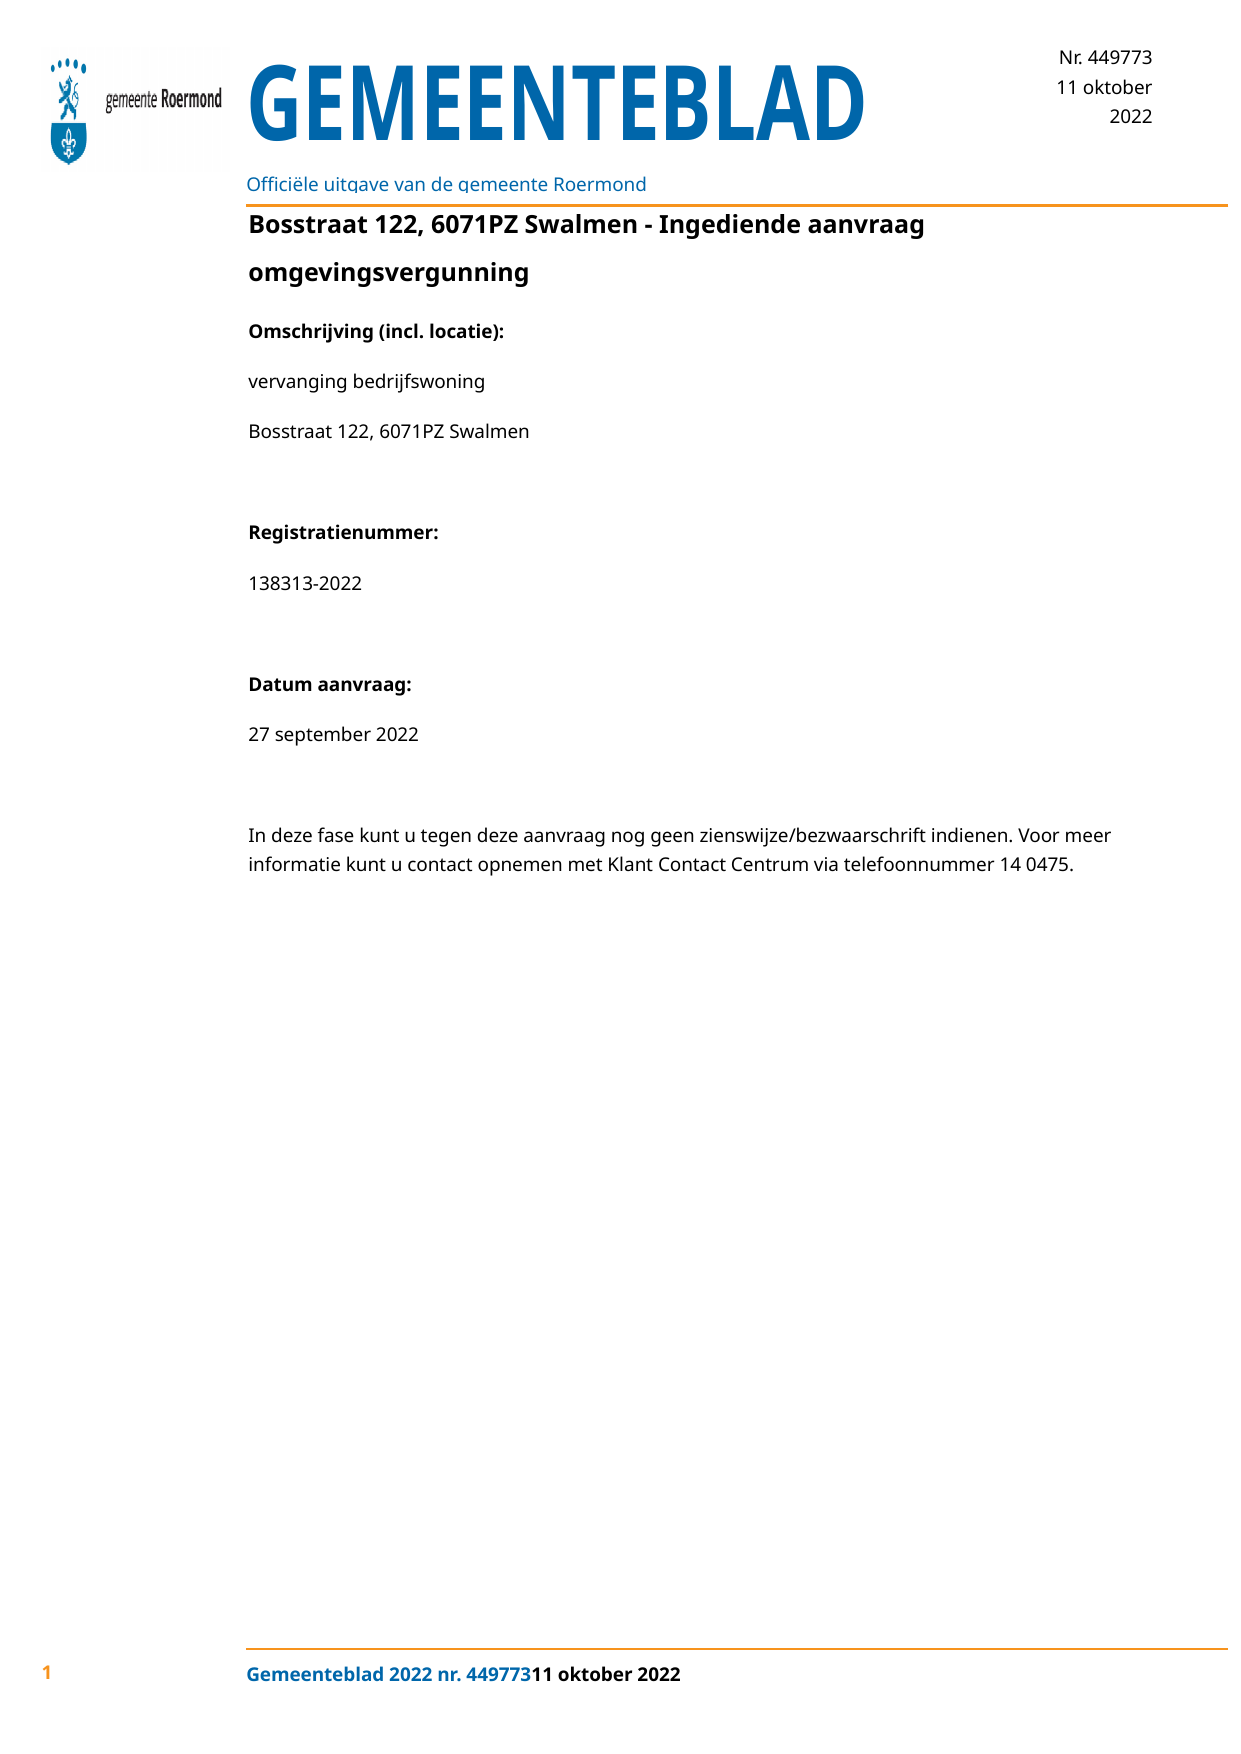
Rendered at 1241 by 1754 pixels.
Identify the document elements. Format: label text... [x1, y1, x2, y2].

text 138313-2022 [248, 570, 1152, 596]
text In deze fase kunt u tegen deze aanvraag nog geen zienswijze/bezwaarschrift indienen. Voor meer informatie kunt u contact opnemen met Klant Contact Centrum via telefoonnummer 14 0475. [248, 822, 1152, 877]
text vervanging bedrijfswoning [248, 368, 1152, 394]
picture [41, 47, 231, 172]
text Bosstraat 122, 6071PZ Swalmen [248, 419, 1152, 444]
text 27 september 2022 [248, 721, 1152, 747]
text Bosstraat 122, 6071PZ Swalmen - Ingediende aanvraag omgevingsvergunning [248, 207, 1152, 288]
text Datum aanvraag: [248, 671, 1152, 697]
text Omschrijving (incl. locatie): [248, 318, 1152, 344]
text Registratienummer: [248, 519, 1152, 545]
